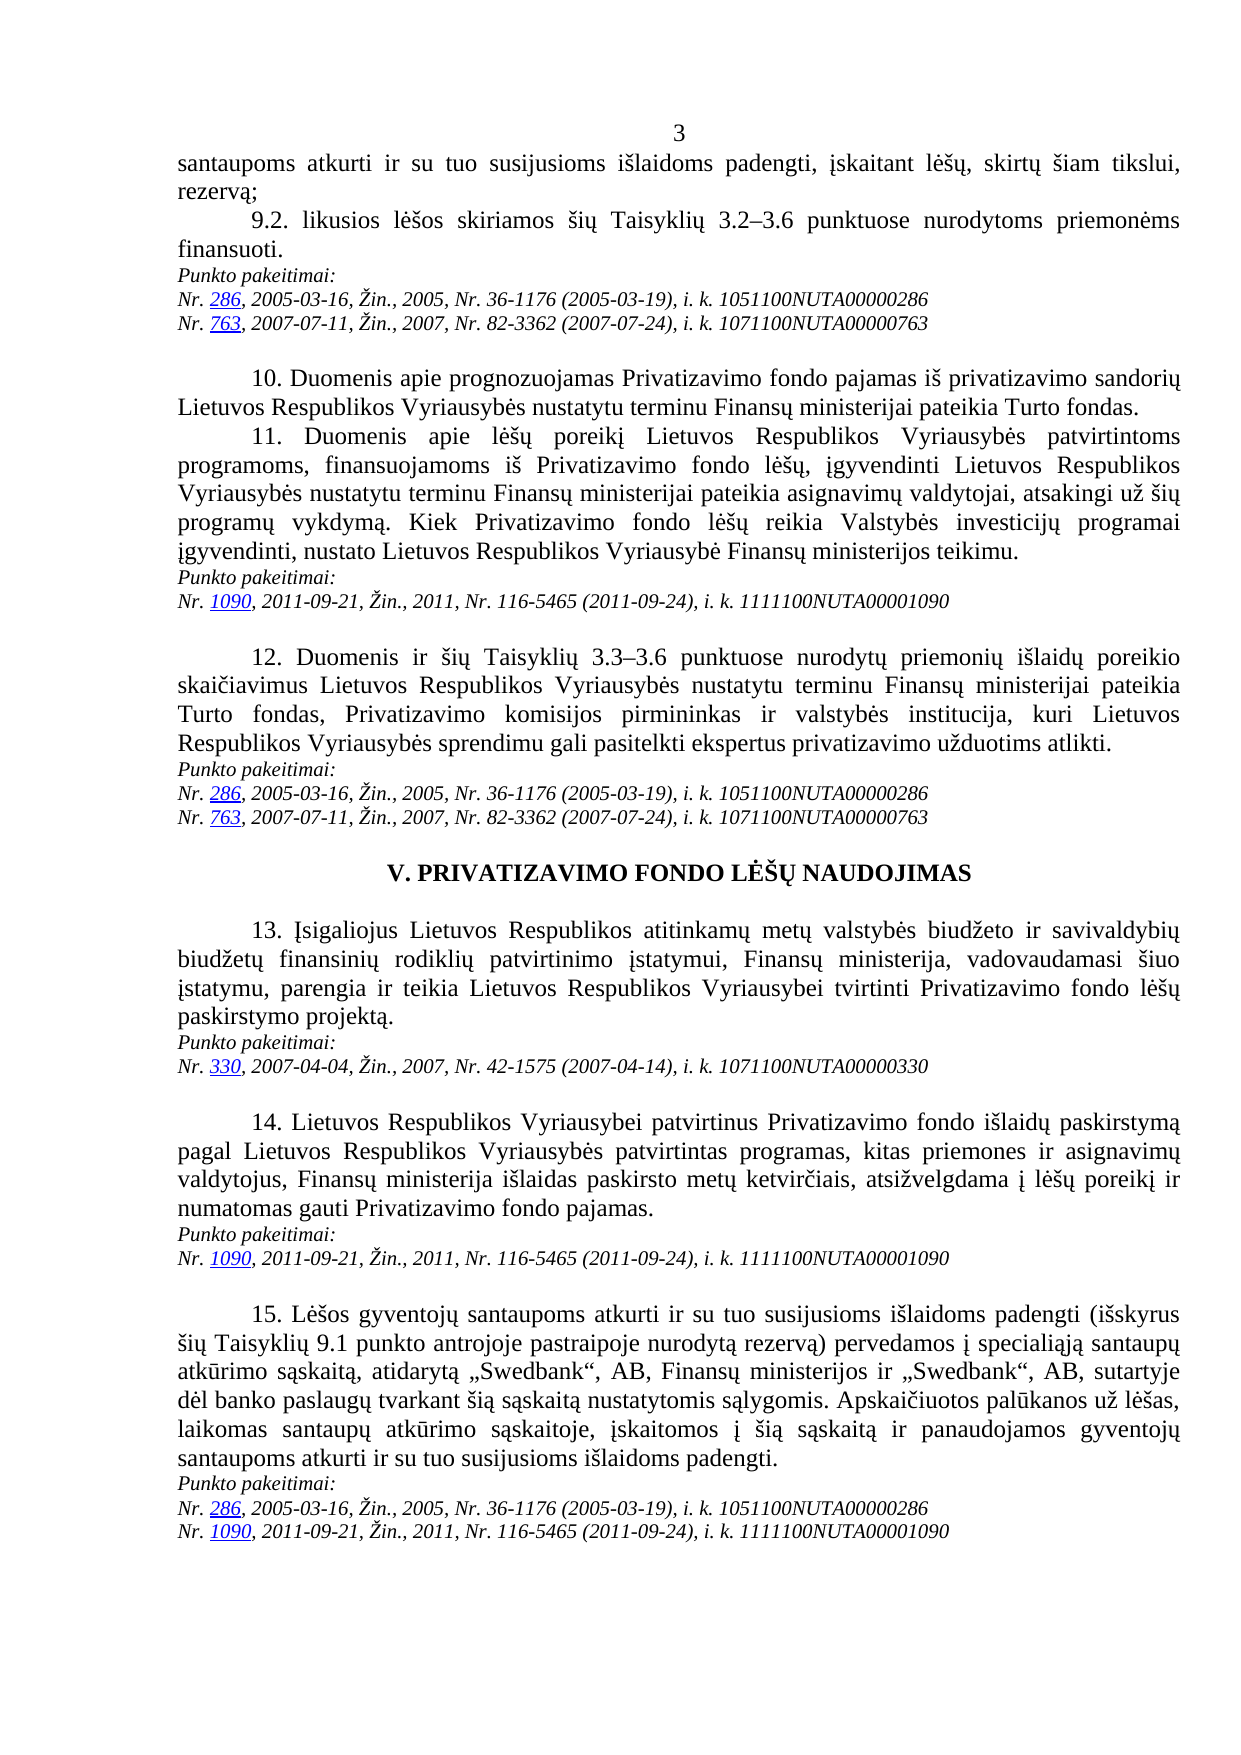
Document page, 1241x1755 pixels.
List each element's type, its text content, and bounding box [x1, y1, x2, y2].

text 10. Duomenis apie prognozuojamas Privatizavimo fondo pajamas iš privatizavimo sandorių Lietuvos Respublikos Vyriausybės nustatytu terminu Finansų ministerijai pateikia Turto fondas. [177, 363, 1181, 421]
text 14. Lietuvos Respublikos Vyriausybei patvirtinus Privatizavimo fondo išlaidų paskirstymą pagal Lietuvos Respublikos Vyriausybės patvirtintas programas, kitas priemones ir asignavimų valdytojus, Finansų ministerija išlaidas paskirsto metų ketvirčiais, atsižvelgdama į lėšų poreikį ir numatomas gauti Privatizavimo fondo pajamas. [177, 1107, 1181, 1222]
text Punkto pakeitimai: [177, 1471, 1181, 1495]
text Nr. 1090, 2011-09-21, Žin., 2011, Nr. 116-5465 (2011-09-24), i. k. 1111100NUTA00001090 [177, 1519, 1181, 1543]
text Punkto pakeitimai: [177, 565, 1181, 589]
text Nr. 1090, 2011-09-21, Žin., 2011, Nr. 116-5465 (2011-09-24), i. k. 1111100NUTA00001090 [177, 589, 1181, 613]
text 11. Duomenis apie lėšų poreikį Lietuvos Respublikos Vyriausybės patvirtintoms programoms, finansuojamoms iš Privatizavimo fondo lėšų, įgyvendinti Lietuvos Respublikos Vyriausybės nustatytu terminu Finansų ministerijai pateikia asignavimų valdytojai, atsakingi už šių programų vykdymą. Kiek Privatizavimo fondo lėšų reikia Valstybės investicijų programai įgyvendinti, nustato Lietuvos Respublikos Vyriausybė Finansų ministerijos teikimu. [177, 421, 1181, 565]
text Nr. 286, 2005-03-16, Žin., 2005, Nr. 36-1176 (2005-03-19), i. k. 1051100NUTA00000286 [177, 287, 1181, 311]
text Punkto pakeitimai: [177, 1030, 1181, 1054]
text 9.2. likusios lėšos skiriamos šių Taisyklių 3.2–3.6 punktuose nurodytoms priemonėms finansuoti. [177, 205, 1181, 263]
text Nr. 286, 2005-03-16, Žin., 2005, Nr. 36-1176 (2005-03-19), i. k. 1051100NUTA00000286 [177, 1495, 1181, 1519]
text 12. Duomenis ir šių Taisyklių 3.3–3.6 punktuose nurodytų priemonių išlaidų poreikio skaičiavimus Lietuvos Respublikos Vyriausybės nustatytu terminu Finansų ministerijai pateikia Turto fondas, Privatizavimo komisijos pirmininkas ir valstybės institucija, kuri Lietuvos Respublikos Vyriausybės sprendimu gali pasitelkti ekspertus privatizavimo užduotims atlikti. [177, 642, 1181, 757]
text Punkto pakeitimai: [177, 757, 1181, 781]
text Nr. 330, 2007-04-04, Žin., 2007, Nr. 42-1575 (2007-04-14), i. k. 1071100NUTA00000330 [177, 1054, 1181, 1078]
text V. PRIVATIZAVIMO FONDO LĖŠŲ NAUDOJIMAS [177, 858, 1181, 886]
text Punkto pakeitimai: [177, 1222, 1181, 1246]
text santaupoms atkurti ir su tuo susijusioms išlaidoms padengti, įskaitant lėšų, skirtų šiam tikslui, rezervą; [177, 148, 1181, 205]
text Nr. 1090, 2011-09-21, Žin., 2011, Nr. 116-5465 (2011-09-24), i. k. 1111100NUTA00001090 [177, 1246, 1181, 1270]
text Nr. 286, 2005-03-16, Žin., 2005, Nr. 36-1176 (2005-03-19), i. k. 1051100NUTA00000286 [177, 781, 1181, 805]
text Nr. 763, 2007-07-11, Žin., 2007, Nr. 82-3362 (2007-07-24), i. k. 1071100NUTA00000763 [177, 311, 1181, 335]
text 15. Lėšos gyventojų santaupoms atkurti ir su tuo susijusioms išlaidoms padengti (išskyrus šių Taisyklių 9.1 punkto antrojoje pastraipoje nurodytą rezervą) pervedamos į specialiąją santaupų atkūrimo sąskaitą, atidarytą „Swedbank“, AB, Finansų ministerijos ir „Swedbank“, AB, sutartyje dėl banko paslaugų tvarkant šią sąskaitą nustatytomis sąlygomis. Apskaičiuotos palūkanos už lėšas, laikomas santaupų atkūrimo sąskaitoje, įskaitomos į šią sąskaitą ir panaudojamos gyventojų santaupoms atkurti ir su tuo susijusioms išlaidoms padengti. [177, 1299, 1181, 1471]
text 13. Įsigaliojus Lietuvos Respublikos atitinkamų metų valstybės biudžeto ir savivaldybių biudžetų finansinių rodiklių patvirtinimo įstatymui, Finansų ministerija, vadovaudamasi šiuo įstatymu, parengia ir teikia Lietuvos Respublikos Vyriausybei tvirtinti Privatizavimo fondo lėšų paskirstymo projektą. [177, 915, 1181, 1030]
text Punkto pakeitimai: [177, 263, 1181, 287]
text Nr. 763, 2007-07-11, Žin., 2007, Nr. 82-3362 (2007-07-24), i. k. 1071100NUTA00000763 [177, 805, 1181, 829]
